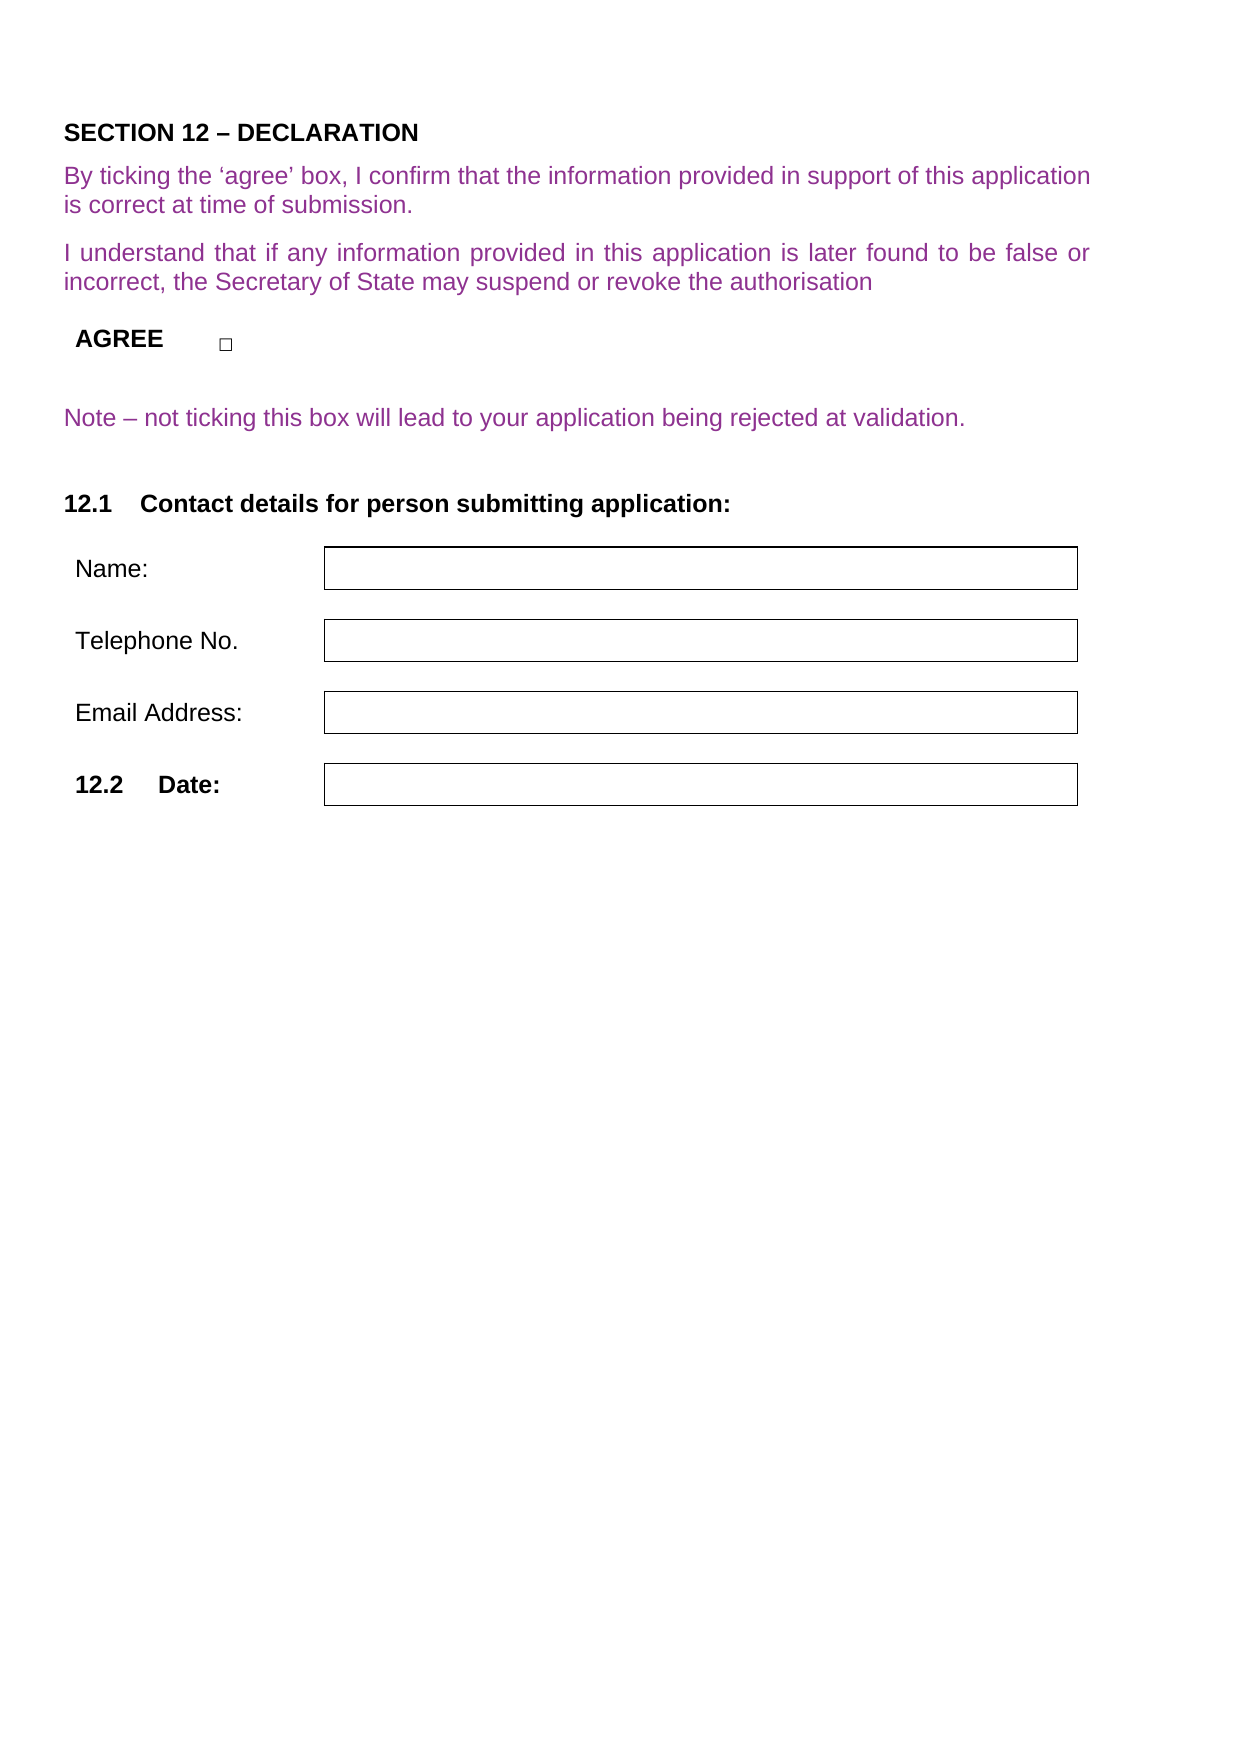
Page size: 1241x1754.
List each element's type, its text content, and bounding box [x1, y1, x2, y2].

table_cell [325, 764, 1077, 805]
table_cell 12.2 Date: [64, 763, 324, 805]
table_header [325, 548, 1077, 589]
table_cell [324, 590, 1077, 618]
table_header Yes [1104, 118, 1240, 898]
table_cell [324, 662, 1077, 691]
table_cell [64, 733, 324, 763]
table_cell Telephone No. [64, 619, 324, 661]
table_cell [325, 692, 1077, 733]
table_header ☐ [207, 324, 325, 358]
table_header AGREE [64, 324, 207, 358]
table_cell [64, 589, 324, 618]
table_cell [325, 620, 1077, 661]
table_header Name: [64, 546, 324, 589]
table_cell Email Address: [64, 691, 324, 733]
table_header APPLICATION FOR A NEW MARKETING AUTHORISATION SECTION 1 - PRODUCT NAME(s) What is the proposed full product name including invented part? You may include more than one product in your application if they are part of a product range, e.g. different strengths and pharmaceutical forms of the same product. Please add extra rows, if required. SECTION 2 – PRODUCT TYPE Please select one SECTION 3 – LEGAL BASE Please select one. SECTION 4 – REFERENCE / PARENT / PRODUCT TO BE EXTENDED (if applicable) If you selected Extension, please go to Section 5 If you selected Article 13(c), please go to Section 7 For everything else, please go to Section 6 SECTION 5 – EXTENSION DETAILS (if applicable) You may select more than one if there are consequential changes Summary of change(s) SECTION 6 – PRODUCT DETAILS (if applicable) 6.1 Active Substance(s) Please add extra rows, if required. 6.2 Excipients Please add extra rows, if required. 6.3 Adjuvants This section doesn’t apply to pharmaceutical products. Please add extra rows, if required. 6.4 Target Species and Route(s) of Administration Please add extra rows, if required. 6.5 Is the product intended for at least one food-producing species? This question only applies to pharmaceutical products. 6.6 Do all active substances, and excipients where applicable, have the appropriate MRLs set in the species for which they are indicated? This question only applies to pharmaceutical products, but not for applications under Article 13(1). If no, please tell us what you are doing to obtain the appropriate MRL(s): 6.7 Does the product contain a novel master seed? This question doesn’t apply to pharmaceutical products. 6.8 Pack type details Please provide information of all pack types including their container, closures, and administration devices plus a description of the material from which it is constructed. Please add extra rows, if required. SECTION 7 – PROPOSED DISTRIBUTION CATEGORY Please select one SECTION 8 – SUPPORTING INFORMATION For guidance on MAH and named Distributors, refer to GOV.UK 8.1 Name and address of proposed MAH: 8.2 Name and address of proposed named distributor(s): If the proposed named distributor is the same as the proposed MAH, simply enter ‘same as MAH’ in the field below. Please add extra rows, if required. 8.3 Name and contact details for QPPV: 8.4 Name and contact details for the person responsible for product defects and recalls: SECTION 9 - APPLICATION CONTACT INFORMATION 9.1 Details of application contact: 9.2 Purchase order number (if applicable): 9.3 Invoice email address: SECTION 10 – SUPPORTING DOCUMENTS (See Annex 1) If you’re not submitting all the supporting documents listed in the relevant annex, tell us which documents are not included and why? Note – omitting documentation may lead to your application being rejected at validation. SECTION 11 – COMMENTS Is there anything else you would like to tell us? SECTION 12 – DECLARATION By ticking the ‘agree’ box, I confirm that the information provided in support of this application is correct at time of submission. I understand that if any information provided in this application is later found to be false or incorrect, the Secretary of State may suspend or revoke the authorisation Note – not ticking this box will lead to your application being rejected at validation. 12.1 Contact details for person submitting application: [52, 118, 1104, 898]
table_cell [64, 661, 324, 691]
table_cell [324, 734, 1077, 763]
